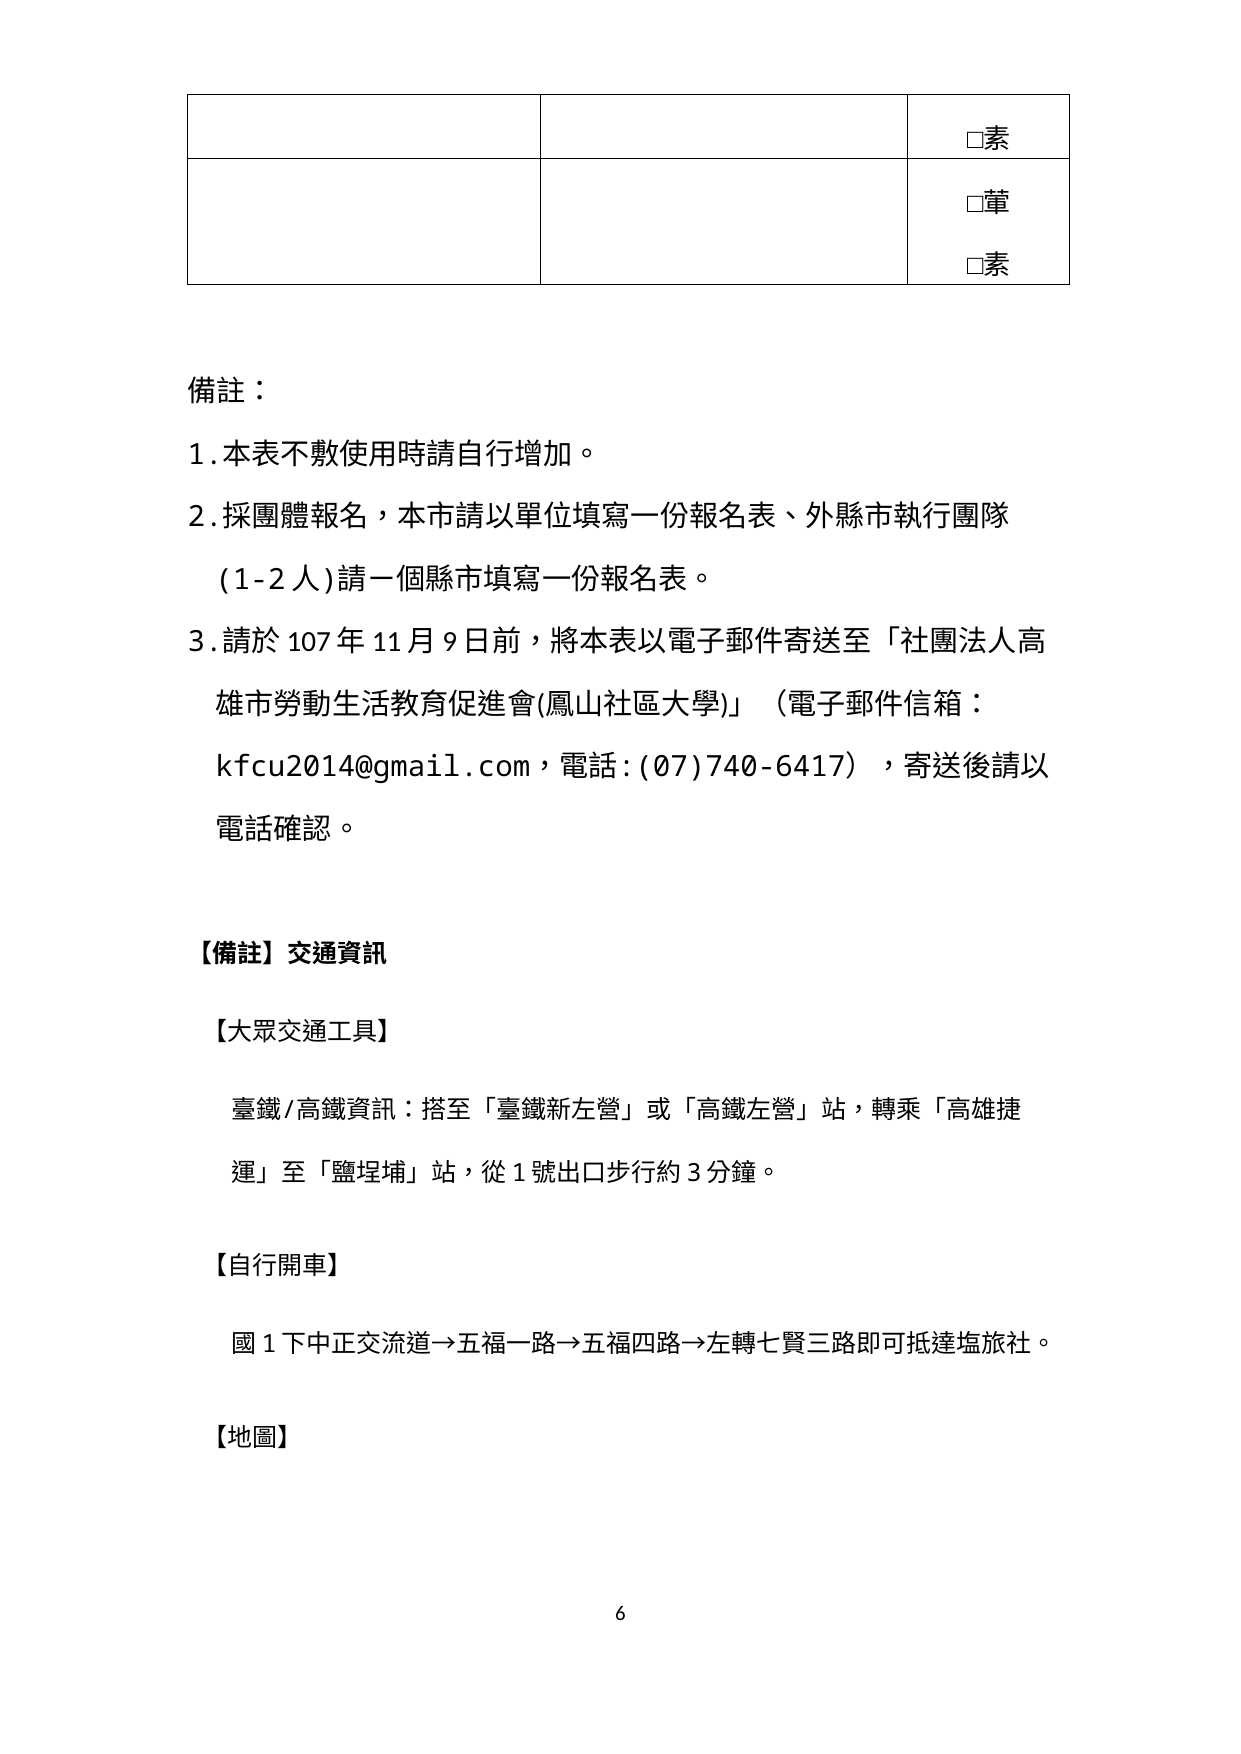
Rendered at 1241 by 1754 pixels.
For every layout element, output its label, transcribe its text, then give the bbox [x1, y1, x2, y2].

subtitle 【大眾交通工具】 [202, 988, 1053, 1050]
text 1.本表不敷使用時請自行增加。 [187, 410, 1053, 472]
text 2.採團體報名，本市請以單位填寫一份報名表、外縣市執行團隊(1-2人)請ㄧ個縣市填寫一份報名表。 [187, 472, 1053, 597]
table_cell □素 [908, 95, 1069, 158]
text 備註： [187, 347, 1053, 410]
table_cell [541, 95, 907, 158]
table_cell [188, 159, 540, 284]
text 【備註】交通資訊 [187, 910, 1053, 972]
text 國1下中正交流道→五福一路→五福四路→左轉七賢三路即可抵達塩旅社。 [231, 1300, 1053, 1363]
table_cell □葷 □素 [908, 159, 1069, 284]
subtitle 【自行開車】 [202, 1222, 1053, 1285]
text 3.請於107年11月9日前，將本表以電子郵件寄送至「社團法人高雄市勞動生活教育促進會(鳳山社區大學)」（電子郵件信箱：kfcu2014@gmail.com，電話:(07)740-6417），寄送後請以電話確認。 [187, 597, 1053, 847]
table_cell [188, 95, 540, 158]
table_cell [541, 159, 907, 284]
subtitle 【地圖】 [202, 1394, 1053, 1457]
text 臺鐵/高鐵資訊：搭至「臺鐵新左營」或「高鐵左營」站，轉乘「高雄捷運」至「鹽埕埔」站，從1號出口步行約3分鐘。 [231, 1066, 1053, 1191]
